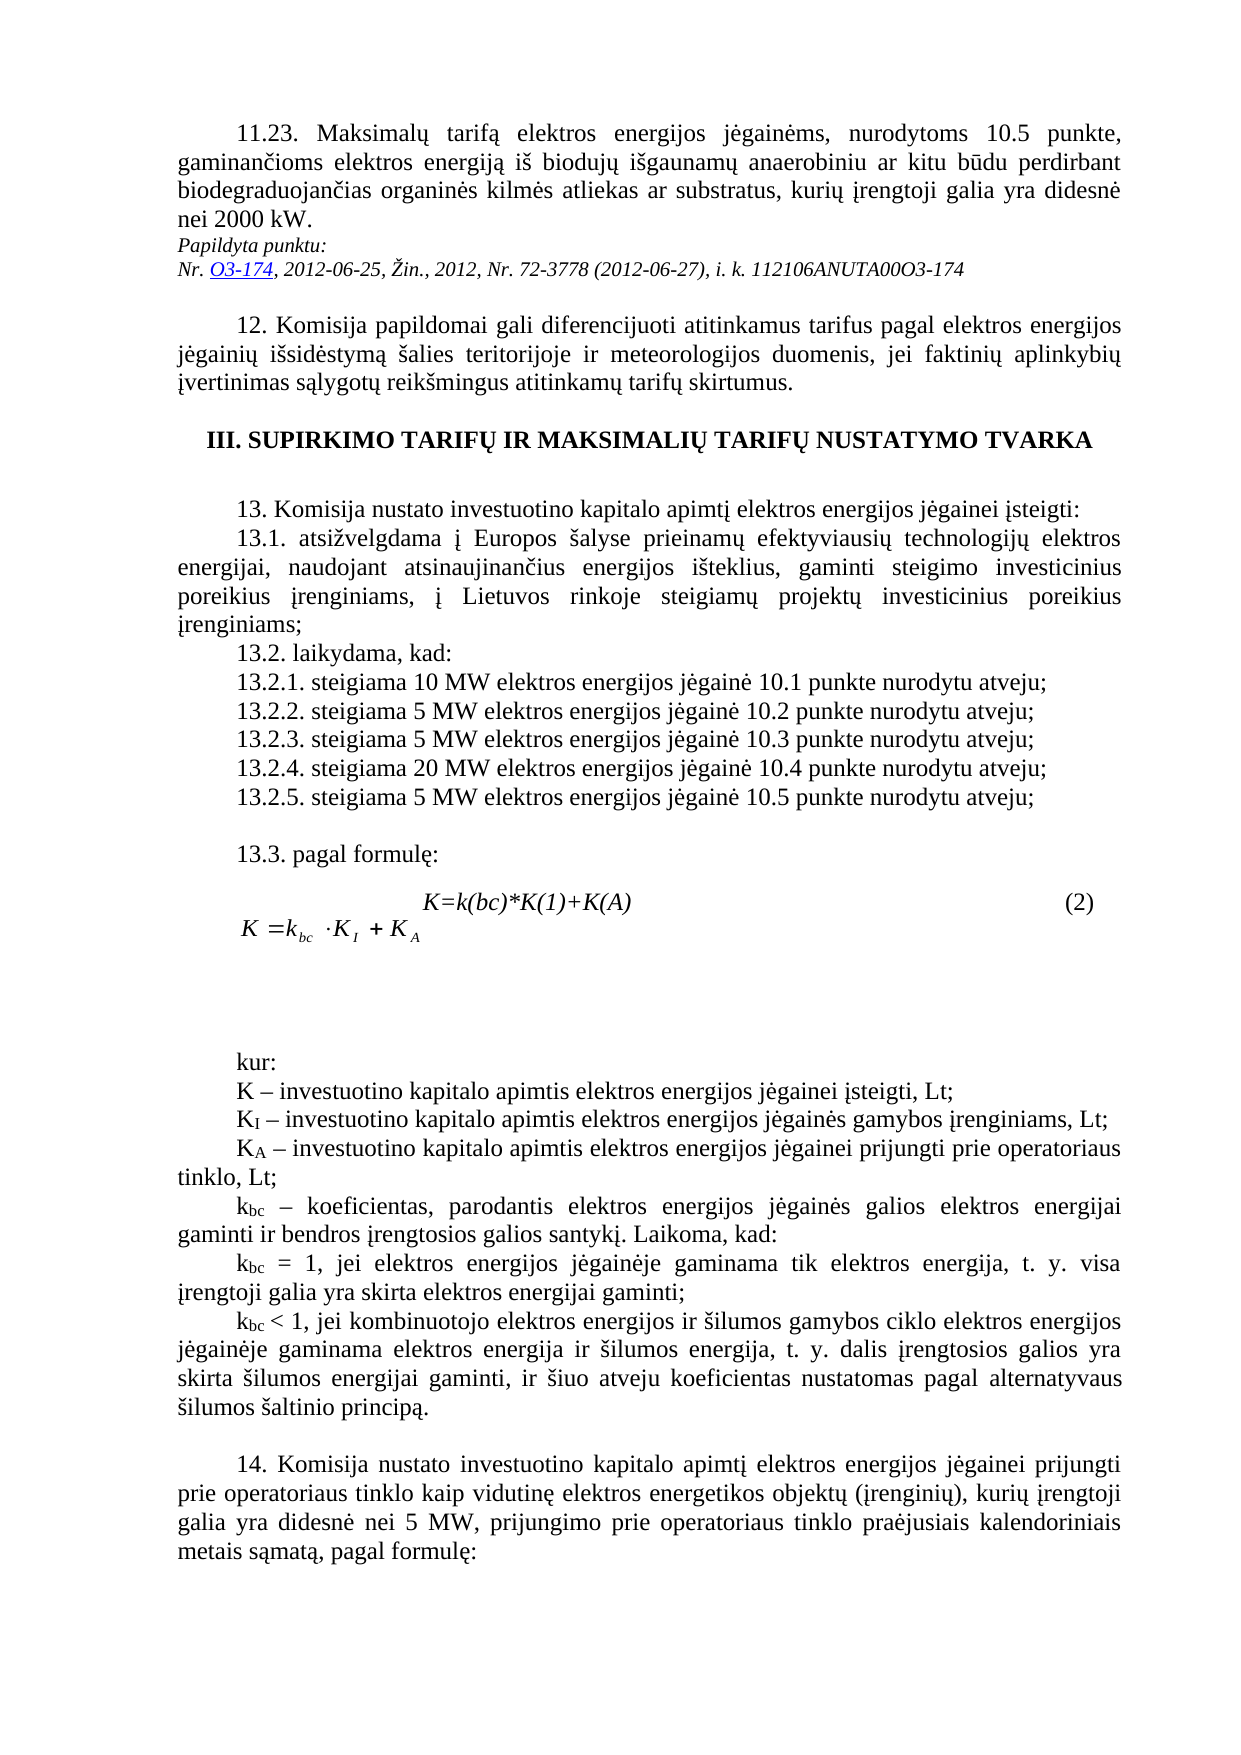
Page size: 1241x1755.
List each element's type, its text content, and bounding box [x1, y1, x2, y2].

text kur: [177, 1012, 1122, 1076]
text 12. Komisija papildomai gali diferencijuoti atitinkamus tarifus pagal elektros energijos jėgainių išsidėstymą šalies teritorijoje ir meteorologijos duomenis, jei faktinių aplinkybių įvertinimas sąlygotų reikšmingus atitinkamų tarifų skirtumus. [177, 310, 1122, 396]
text Nr. O3-174, 2012-06-25, Žin., 2012, Nr. 72-3778 (2012-06-27), i. k. 112106ANUTA00O3-174 [177, 257, 1122, 281]
text KA – investuotino kapitalo apimtis elektros energijos jėgainei prijungti prie operatoriaus tinklo, Lt; [177, 1133, 1122, 1191]
text K – investuotino kapitalo apimtis elektros energijos jėgainei įsteigti, Lt; [177, 1076, 1122, 1104]
text 13.2.1. steigiama 10 MW elektros energijos jėgainė 10.1 punkte nurodytu atveju; [177, 667, 1122, 696]
text III. SUPIRKIMO TARIFŲ IR MAKSIMALIŲ TARIFŲ NUSTATYMO TVARKA [177, 425, 1122, 454]
text 13.1. atsižvelgdama į Europos šalyse prieinamų efektyviausių technologijų elektros energijai, naudojant atsinaujinančius energijos išteklius, gaminti steigimo investicinius poreikius įrenginiams, į Lietuvos rinkoje steigiamų projektų investicinius poreikius įrenginiams; [177, 523, 1122, 638]
text 13.3. pagal formulę: [177, 839, 1122, 868]
text 11.23. Maksimalų tarifą elektros energijos jėgainėms, nurodytoms 10.5 punkte, gaminančioms elektros energiją iš biodujų išgaunamų anaerobiniu ar kitu būdu perdirbant biodegraduojančias organinės kilmės atliekas ar substratus, kurių įrengtoji galia yra didesnė nei 2000 kW. [177, 118, 1122, 233]
text 13.2.2. steigiama 5 MW elektros energijos jėgainė 10.2 punkte nurodytu atveju; [177, 696, 1122, 724]
text KI – investuotino kapitalo apimtis elektros energijos jėgainės gamybos įrenginiams, Lt; [177, 1104, 1122, 1133]
text 13.2.5. steigiama 5 MW elektros energijos jėgainė 10.5 punkte nurodytu atveju; [177, 782, 1122, 811]
text kbc = 1, jei elektros energijos jėgainėje gaminama tik elektros energija, t. y. visa įrengtoji galia yra skirta elektros energijai gaminti; [177, 1248, 1122, 1306]
text 13.2.3. steigiama 5 MW elektros energijos jėgainė 10.3 punkte nurodytu atveju; [177, 724, 1122, 753]
text 13.2. laikydama, kad: [177, 638, 1122, 667]
text 13.2.4. steigiama 20 MW elektros energijos jėgainė 10.4 punkte nurodytu atveju; [177, 753, 1122, 782]
text kbc < 1, jei kombinuotojo elektros energijos ir šilumos gamybos ciklo elektros energijos jėgainėje gaminama elektros energija ir šilumos energija, t. y. dalis įrengtosios galios yra skirta šilumos energijai gaminti, ir šiuo atveju koeficientas nustatomas pagal alternatyvaus šilumos šaltinio principą. [177, 1306, 1122, 1421]
text K=k(bc)*K(1)+K(A) (2) [177, 887, 1122, 949]
text 13. Komisija nustato investuotino kapitalo apimtį elektros energijos jėgainei įsteigti: [177, 494, 1122, 523]
text Papildyta punktu: [177, 233, 1122, 257]
text kbc – koeficientas, parodantis elektros energijos jėgainės galios elektros energijai gaminti ir bendros įrengtosios galios santykį. Laikoma, kad: [177, 1191, 1122, 1248]
text 14. Komisija nustato investuotino kapitalo apimtį elektros energijos jėgainei prijungti prie operatoriaus tinklo kaip vidutinę elektros energetikos objektų (įrenginių), kurių įrengtoji galia yra didesnė nei 5 MW, prijungimo prie operatoriaus tinklo praėjusiais kalendoriniais metais sąmatą, pagal formulę: [177, 1449, 1122, 1564]
